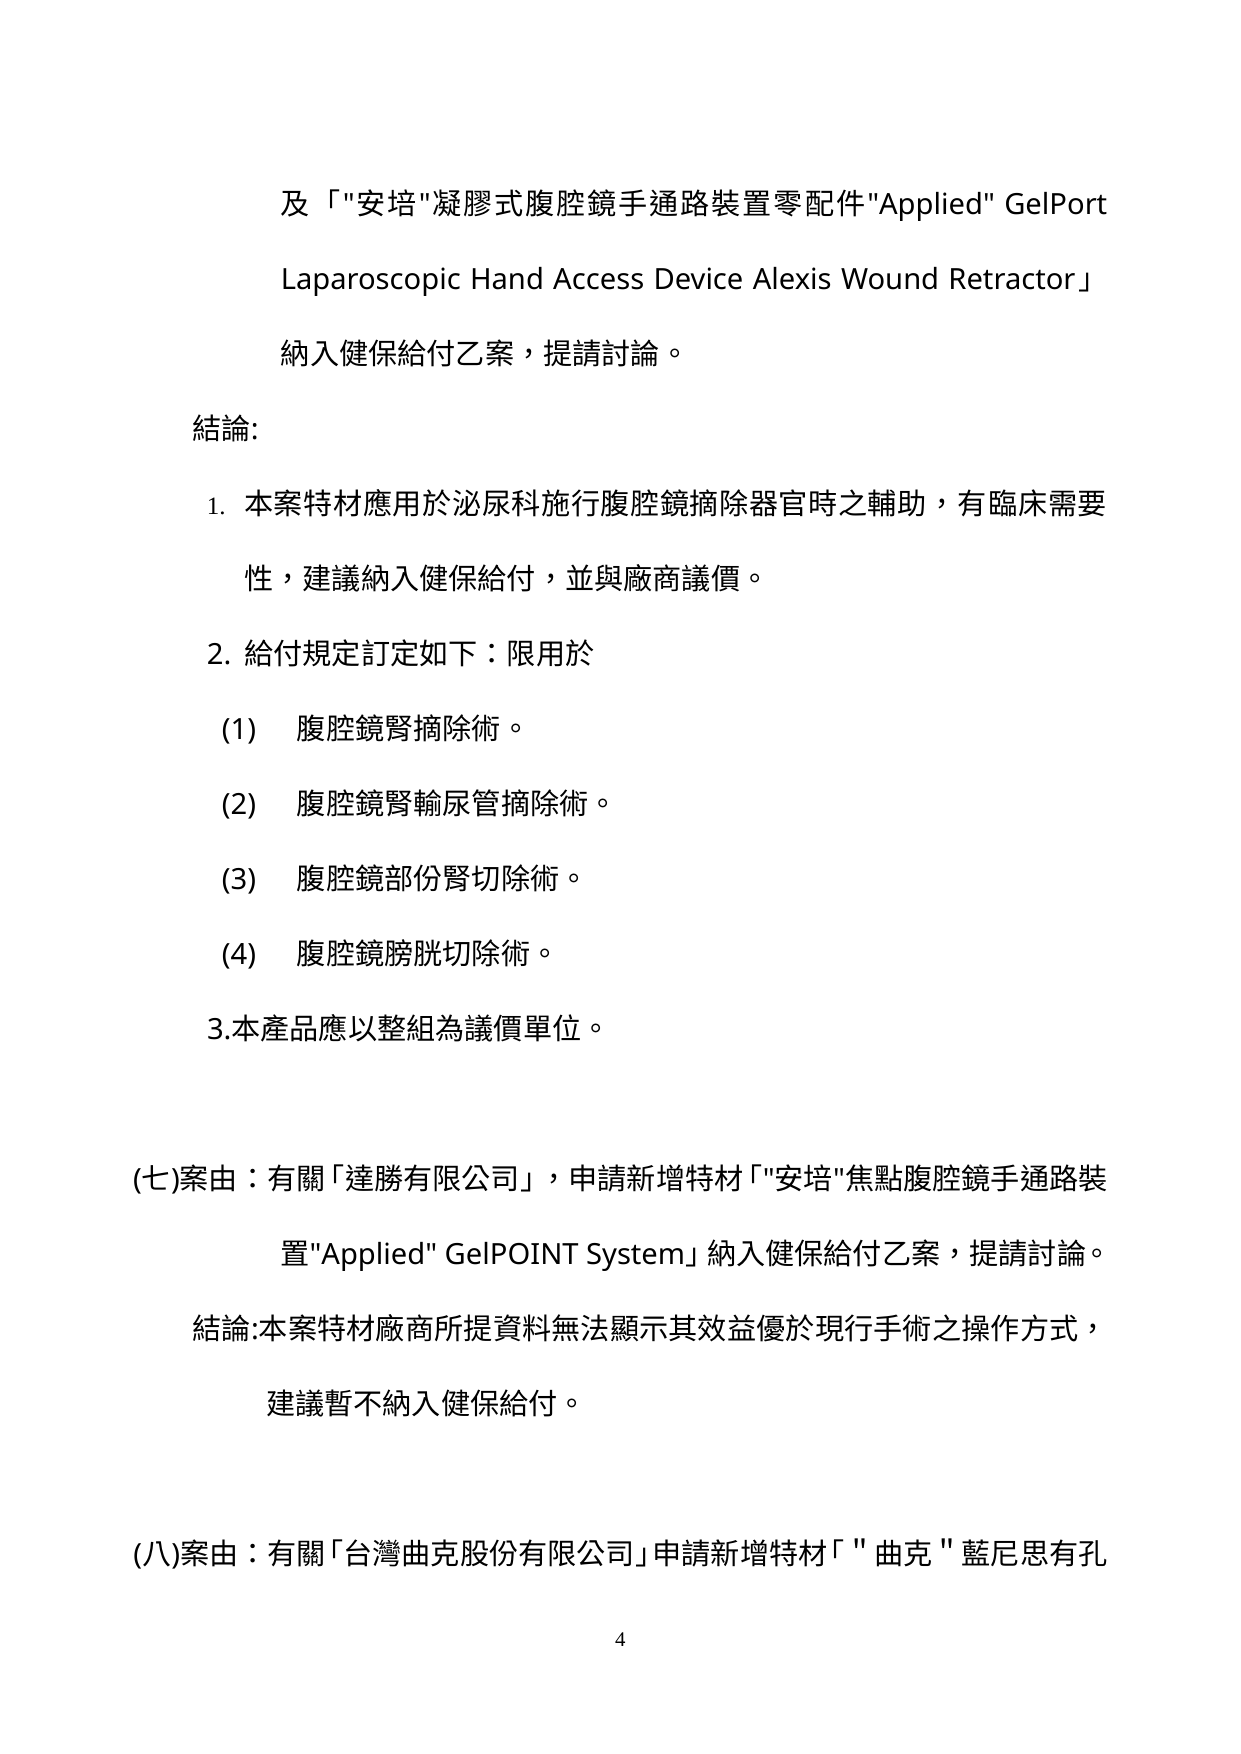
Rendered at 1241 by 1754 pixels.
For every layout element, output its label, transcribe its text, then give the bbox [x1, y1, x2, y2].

list 腹腔鏡腎輸尿管摘除術。 [222, 764, 1107, 839]
list 本案特材應用於泌尿科施行腹腔鏡摘除器官時之輔助，有臨床需要性，建議納入健保給付，並與廠商議價。 [207, 464, 1107, 614]
text 結論:本案特材廠商所提資料無法顯示其效益優於現行手術之操作方式，建議暫不納入健保給付。 [192, 1289, 1107, 1439]
list 腹腔鏡膀胱切除術。 [222, 914, 1107, 989]
list 腹腔鏡腎摘除術。 [222, 689, 1107, 764]
list 給付規定訂定如下：限用於 [207, 614, 1107, 689]
text 3.本產品應以整組為議價單位。 [207, 989, 1107, 1064]
text 及「"安培"凝膠式腹腔鏡手通路裝置零配件"Applied" GelPort Laparoscopic Hand Access Device Alexis Wound Retractor」納入健保給付乙案，提請討論。 [133, 164, 1107, 389]
list 腹腔鏡部份腎切除術。 [222, 839, 1107, 914]
text (七)案由：有關「達勝有限公司」，申請新增特材「"安培"焦點腹腔鏡手通路裝置"Applied" GelPOINT System」納入健保給付乙案，提請討論。 [133, 1139, 1107, 1289]
text (八)案由：有關「台灣曲克股份有限公司」申請新增特材「＂曲克＂藍尼思有孔 [133, 1514, 1107, 1589]
text 結論: [192, 389, 1107, 464]
